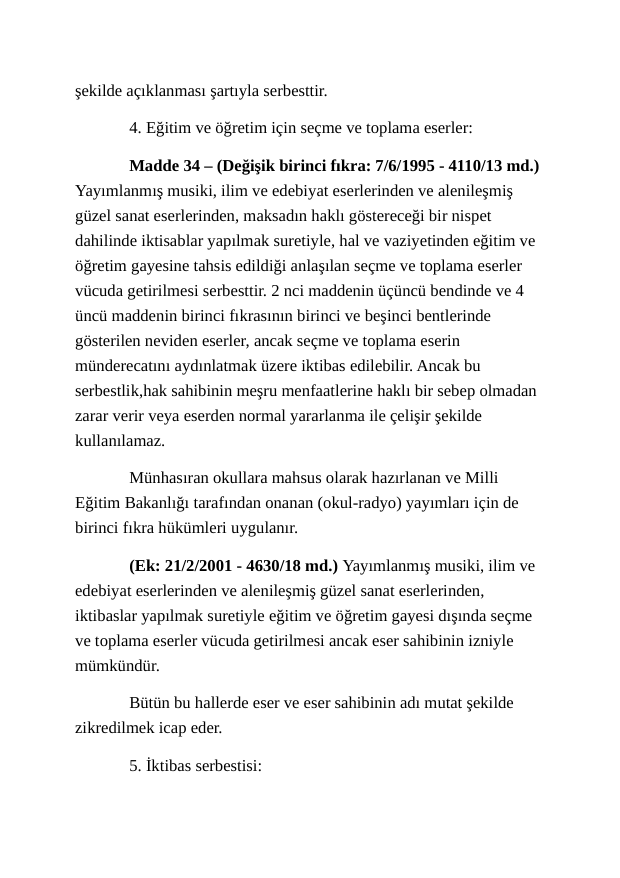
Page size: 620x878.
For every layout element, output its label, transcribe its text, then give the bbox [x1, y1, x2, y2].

text Münhasıran okullara mahsus olarak hazırlanan ve Milli Eğitim Bakanlığı tarafından onanan (okul-radyo) yayımları için de birinci fıkra hükümleri uygulanır. [75, 462, 544, 537]
text Bütün bu hallerde eser ve eser sahibinin adı mutat şekilde zikredilmek icap eder. [75, 687, 544, 737]
text 5. İktibas serbestisi: [75, 750, 544, 775]
text Madde 34 – (Değişik birinci fıkra: 7/6/1995 - 4110/13 md.) Yayımlanmış musiki, ilim ve edebiyat eserlerinden ve alenileşmiş güzel sanat eserlerinden, maksadın haklı göstereceği bir nispet dahilinde iktisablar yapılmak suretiyle, hal ve vaziyetinden eğitim ve öğretim gayesine tahsis edildiği anlaşılan seçme ve toplama eserler vücuda getirilmesi serbesttir. 2 nci maddenin üçüncü bendinde ve 4 üncü maddenin birinci fıkrasının birinci ve beşinci bentlerinde gösterilen neviden eserler, ancak seçme ve toplama eserin münderecatını aydınlatmak üzere iktibas edilebilir. Ancak bu serbestlik,hak sahibinin meşru menfaatlerine haklı bir sebep olmadan zarar verir veya eserden normal yararlanma ile çelişir şekilde kullanılamaz. [75, 150, 544, 450]
text (Ek: 21/2/2001 - 4630/18 md.) Yayımlanmış musiki, ilim ve edebiyat eserlerinden ve alenileşmiş güzel sanat eserlerinden, iktibaslar yapılmak suretiyle eğitim ve öğretim gayesi dışında seçme ve toplama eserler vücuda getirilmesi ancak eser sahibinin izniyle mümkündür. [75, 550, 544, 675]
text şekilde açıklanması şartıyla serbesttir. [75, 75, 544, 100]
text 4. Eğitim ve öğretim için seçme ve toplama eserler: [75, 112, 544, 137]
